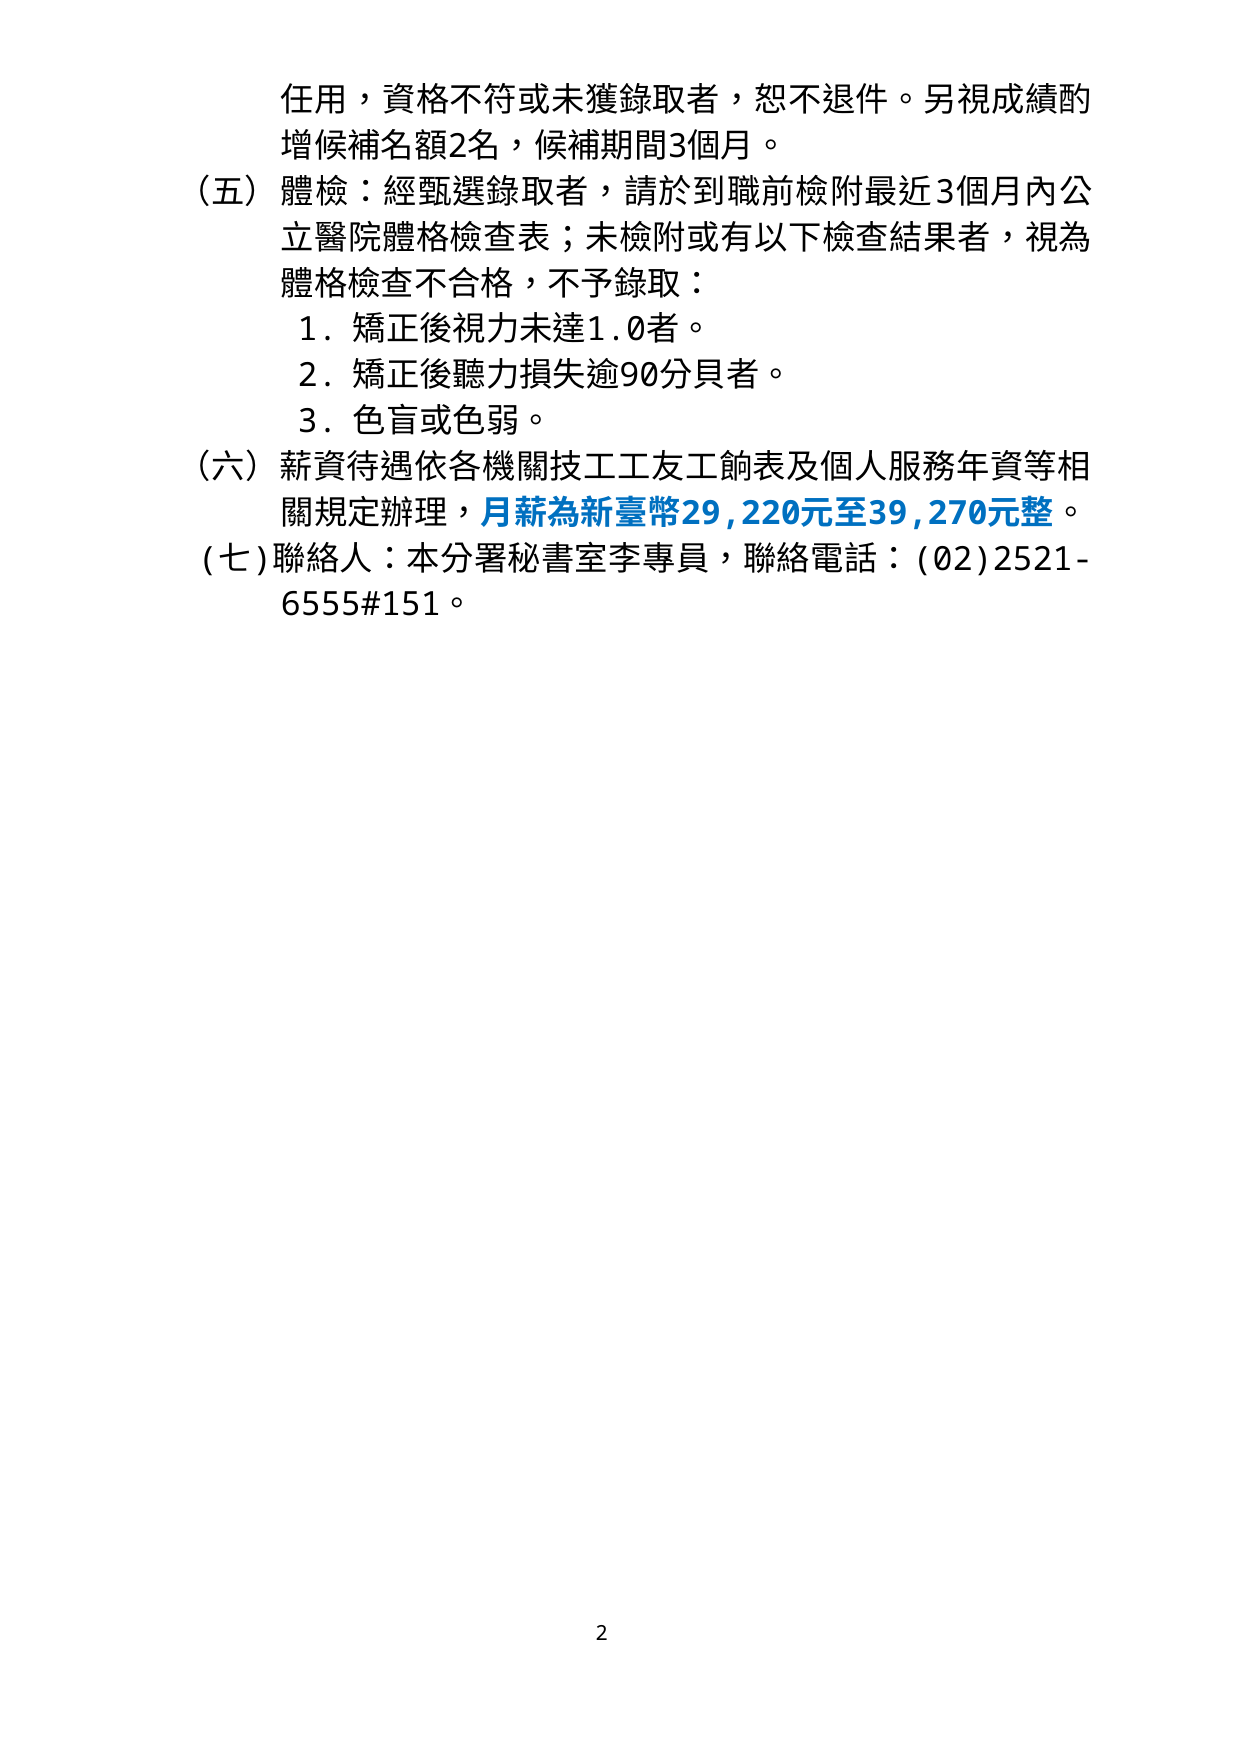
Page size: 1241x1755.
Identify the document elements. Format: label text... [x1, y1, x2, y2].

text (七)聯絡人：本分署秘書室李專員，聯絡電話：(02)2521-6555#151。 [177, 533, 1093, 625]
text 3. 色盲或色弱。 [177, 396, 1093, 442]
text 任用，資格不符或未獲錄取者，恕不退件。另視成績酌增候補名額2名，候補期間3個月。 [177, 75, 1093, 167]
text 2. 矯正後聽力損失逾90分貝者。 [177, 350, 1093, 396]
text （五） 體檢：經甄選錄取者，請於到職前檢附最近3個月內公立醫院體格檢查表；未檢附或有以下檢查結果者，視為體格檢查不合格，不予錄取： [177, 167, 1093, 304]
text （六）薪資待遇依各機關技工工友工餉表及個人服務年資等相關規定辦理，月薪為新臺幣29,220元至39,270元整。 [177, 442, 1093, 533]
text 1. 矯正後視力未達1.0者。 [177, 304, 1093, 350]
